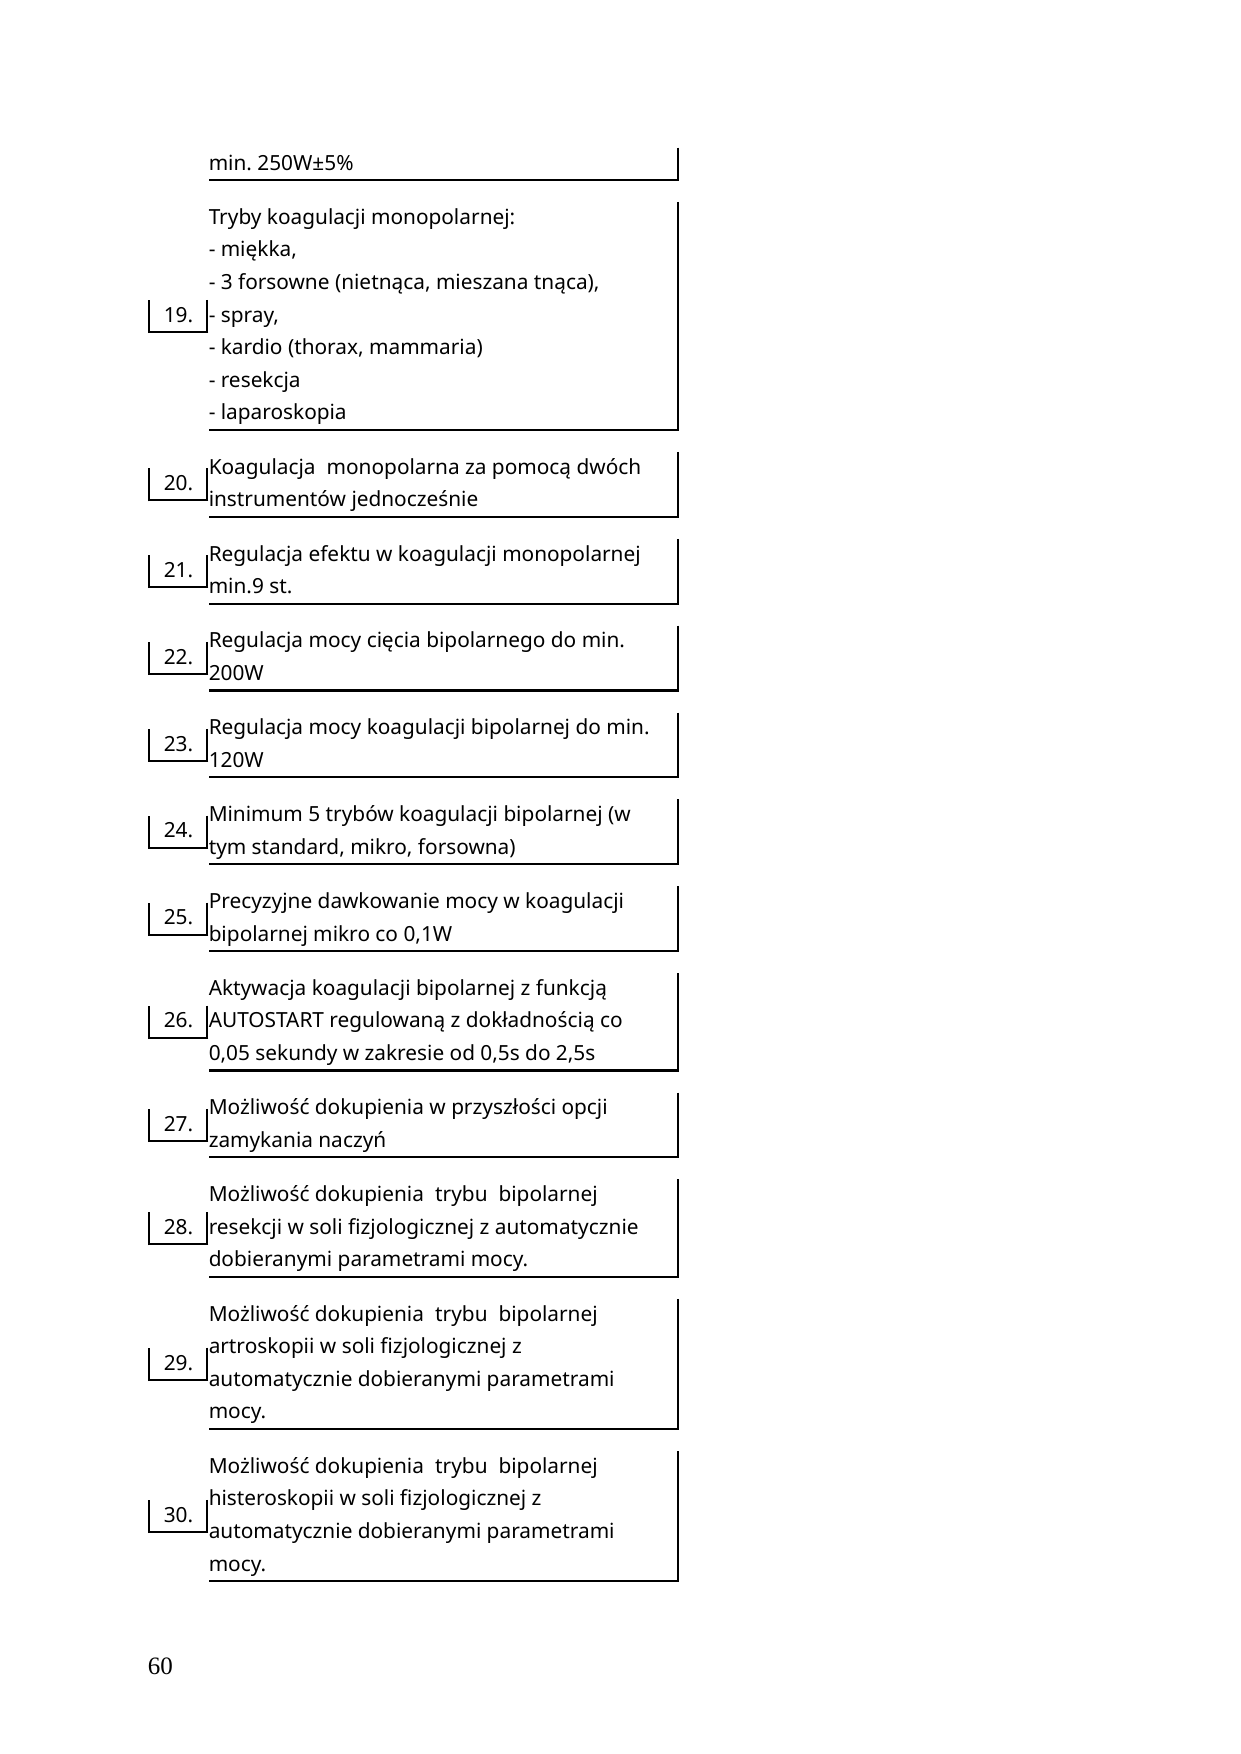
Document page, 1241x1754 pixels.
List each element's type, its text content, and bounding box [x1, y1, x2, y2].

table_cell [148, 1245, 208, 1299]
table_cell [148, 333, 208, 452]
table_cell [209, 1430, 679, 1451]
table_cell 24. [148, 799, 208, 847]
table_cell 21. [148, 539, 208, 586]
table_cell Możliwość dokupienia w przyszłości opcji zamykania naczyń [209, 1093, 677, 1156]
table_cell 27. [148, 1093, 208, 1140]
table_cell [209, 605, 679, 626]
table_cell [209, 431, 679, 452]
table_cell 19. [148, 202, 208, 331]
table_cell Możliwość dokupienia trybu bipolarnej resekcji w soli fizjologicznej z automatycznie dobieranymi parametrami mocy. [209, 1179, 677, 1276]
table_cell [148, 675, 208, 712]
table_cell [209, 1582, 679, 1603]
table_cell [148, 1533, 208, 1603]
table_cell [148, 148, 208, 202]
table_cell [209, 1158, 679, 1179]
table_cell [148, 762, 208, 799]
table_cell Regulacja mocy koagulacji bipolarnej do min. 120W [209, 713, 677, 776]
table_cell 25. [148, 886, 208, 934]
table_cell [209, 1072, 679, 1092]
table_cell 28. [148, 1179, 208, 1243]
table_cell 22. [148, 626, 208, 673]
table_cell [148, 501, 208, 539]
table_cell Regulacja mocy cięcia bipolarnego do min. 200W [209, 626, 677, 689]
table_cell 20. [148, 452, 208, 499]
table_cell [148, 588, 208, 626]
table_cell 26. [148, 973, 208, 1037]
table_cell 29. [148, 1299, 208, 1379]
table_cell Regulacja efektu w koagulacji monopolarnej min.9 st. [209, 539, 677, 603]
table_cell Tryby koagulacji monopolarnej: - miękka, - 3 forsowne (nietnąca, mieszana tnąca), - spray, - kardio (thorax, mammaria) - resekcja - laparoskopia [209, 202, 677, 429]
table_cell Możliwość dokupienia trybu bipolarnej artroskopii w soli fizjologicznej z automatycznie dobieranymi parametrami mocy. [209, 1299, 677, 1428]
table_cell [209, 865, 679, 886]
table_cell [148, 849, 208, 886]
table_cell [209, 692, 679, 712]
table_cell [209, 518, 679, 539]
table_cell [209, 952, 679, 973]
table_cell [209, 1278, 679, 1299]
table_cell Aktywacja koagulacji bipolarnej z funkcją AUTOSTART regulowaną z dokładnością co 0,05 sekundy w zakresie od 0,5s do 2,5s [209, 973, 677, 1069]
table_cell Koagulacja monopolarna za pomocą dwóch instrumentów jednocześnie [209, 452, 677, 516]
table_cell [148, 936, 208, 973]
table_cell [148, 1142, 208, 1179]
table_cell [148, 1039, 208, 1092]
table_cell Możliwość dokupienia trybu bipolarnej histeroskopii w soli fizjologicznej z automatycznie dobieranymi parametrami mocy. [209, 1451, 677, 1580]
table_cell [148, 1381, 208, 1451]
table_cell [209, 181, 679, 202]
table_cell Precyzyjne dawkowanie mocy w koagulacji bipolarnej mikro co 0,1W [209, 886, 677, 950]
table_cell 23. [148, 713, 208, 760]
table_cell min. 250W±5% [209, 148, 677, 179]
table_cell 30. [148, 1451, 208, 1531]
table_cell Minimum 5 trybów koagulacji bipolarnej (w tym standard, mikro, forsowna) [209, 799, 677, 863]
table_cell [209, 778, 679, 799]
